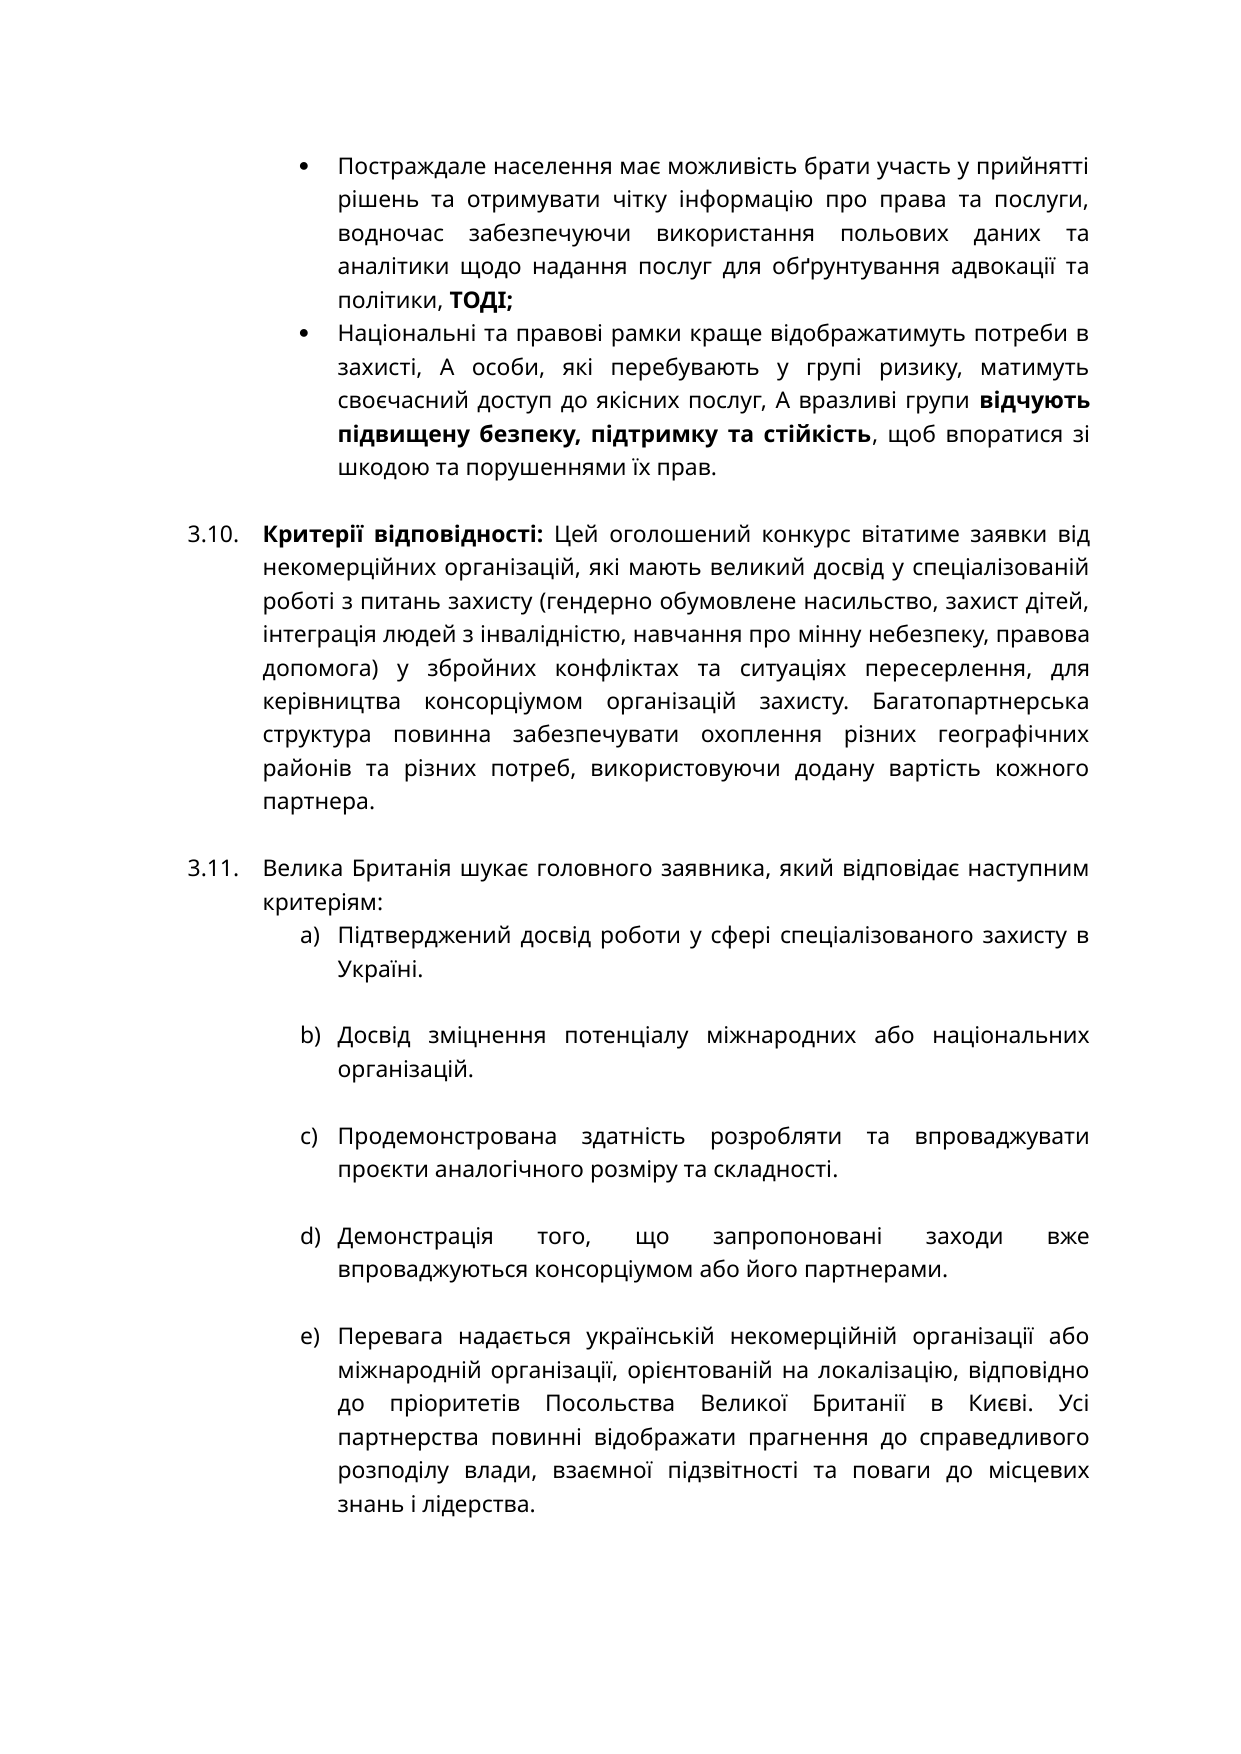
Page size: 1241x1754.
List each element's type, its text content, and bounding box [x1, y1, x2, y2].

list Підтверджений досвід роботи у сфері спеціалізованого захисту в Україні. [300, 919, 1090, 984]
list Критерії відповідності: Цей оголошений конкурс вітатиме заявки від некомерційних організацій, які мають великий досвід у спеціалізованій роботі з питань захисту (гендерно обумовлене насильство, захист дітей, інтеграція людей з інвалідністю, навчання про мінну небезпеку, правова допомога) у збройних конфліктах та ситуаціях пересерлення, для керівництва консорціумом організацій захисту. Багатопартнерська структура повинна забезпечувати охоплення різних географічних районів та різних потреб, використовуючи додану вартість кожного партнера. [187, 518, 1090, 817]
list Постраждале населення має можливість брати участь у прийнятті рішень та отримувати чітку інформацію про права та послуги, водночас забезпечуючи використання польових даних та аналітики щодо надання послуг для обґрунтування адвокації та політики, ТОДІ; [300, 150, 1090, 315]
list Демонстрація того, що запропоновані заходи вже впроваджуються консорціумом або його партнерами. [300, 1220, 1090, 1285]
list Продемонстрована здатність розробляти та впроваджувати проєкти аналогічного розміру та складності. [300, 1120, 1090, 1184]
list Велика Британія шукає головного заявника, який відповідає наступним критеріям: [187, 852, 1090, 917]
list Перевага надається українській некомерційній організації або міжнародній організації, орієнтованій на локалізацію, відповідно до пріоритетів Посольства Великої Британії в Києві. Усі партнерства повинні відображати прагнення до справедливого розподілу влади, взаємної підзвітності та поваги до місцевих знань і лідерства. [300, 1320, 1090, 1519]
list Національні та правові рамки краще відображатимуть потреби в захисті, А особи, які перебувають у групі ризику, матимуть своєчасний доступ до якісних послуг, А вразливі групи відчують підвищену безпеку, підтримку та стійкість, щоб впоратися зі шкодою та порушеннями їх прав. [300, 317, 1090, 482]
list Досвід зміцнення потенціалу міжнародних або національних організацій. [300, 1019, 1090, 1084]
